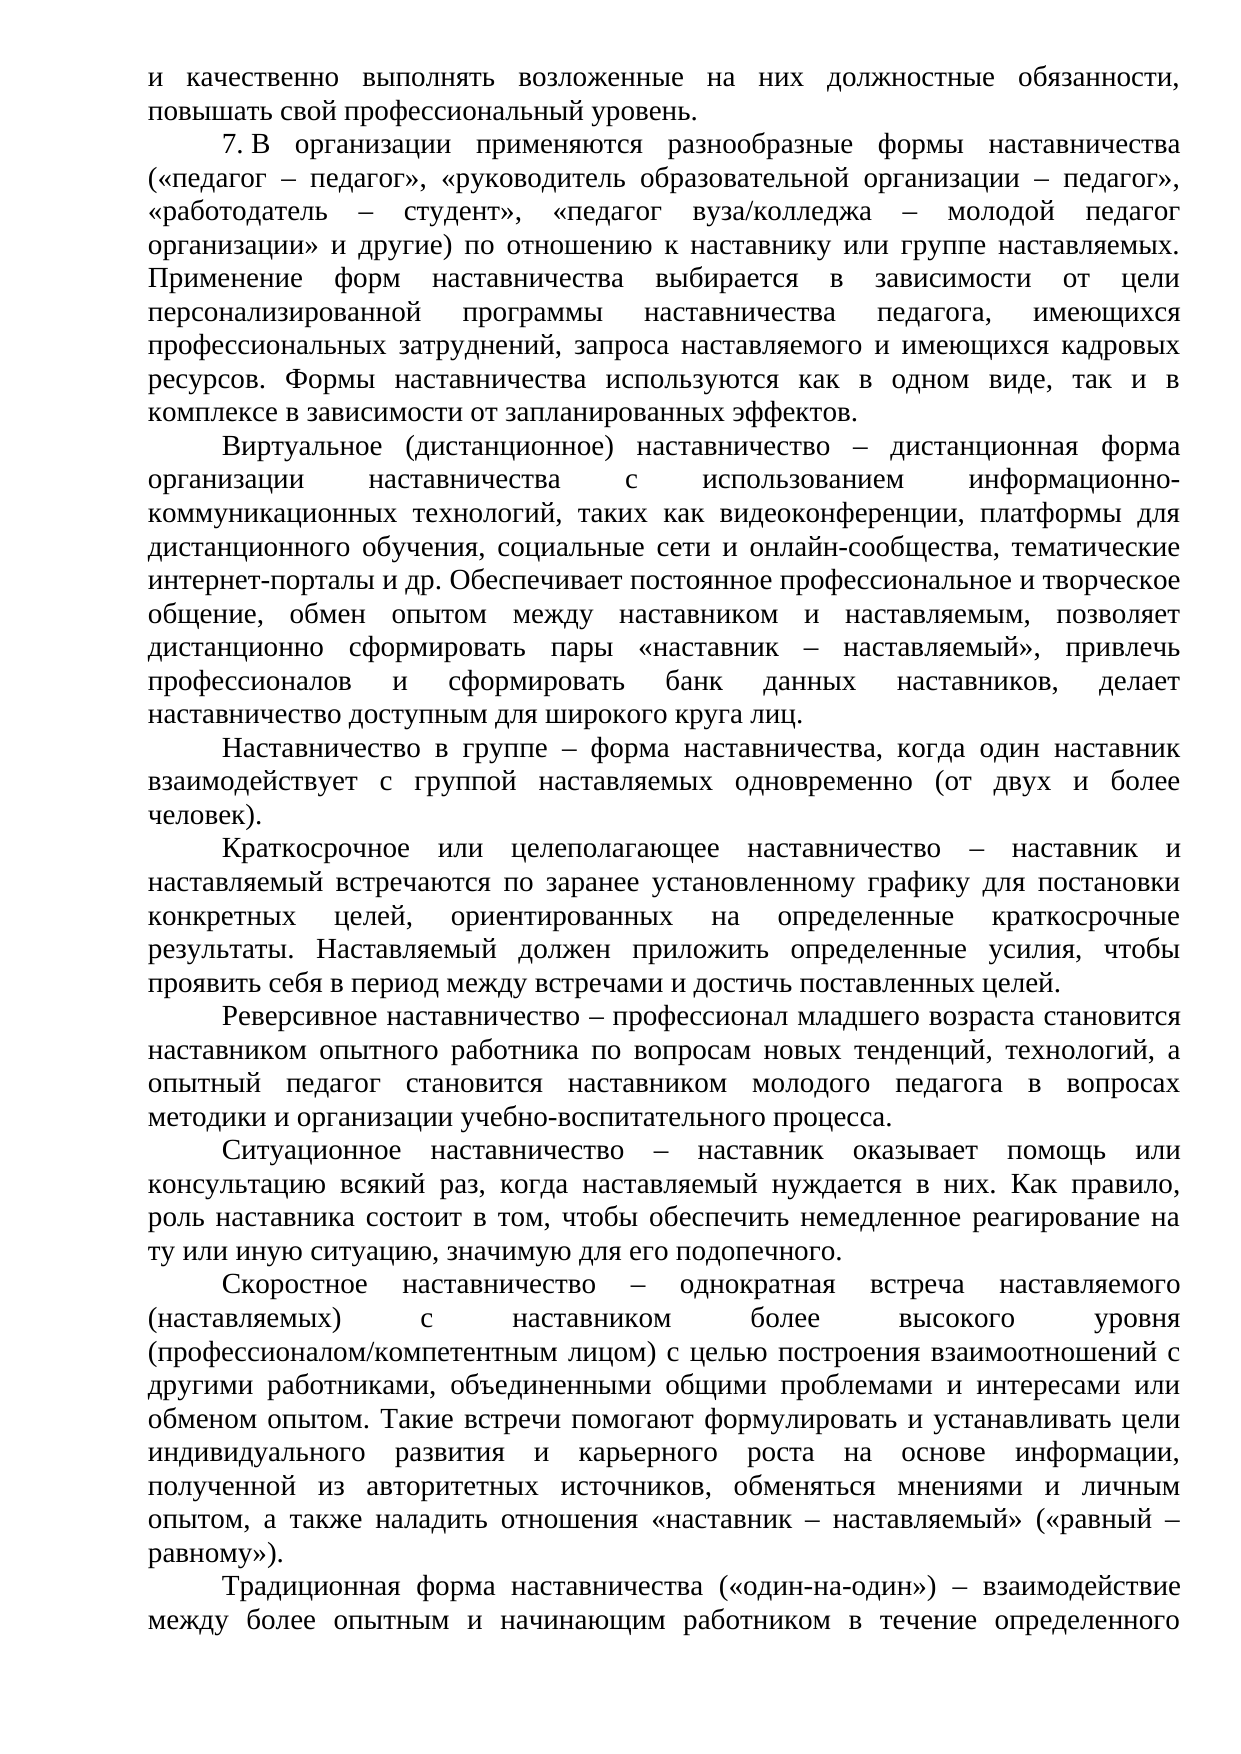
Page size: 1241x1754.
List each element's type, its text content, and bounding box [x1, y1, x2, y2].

text 7. В организации применяются разнообразные формы наставничества («педагог – педагог», «руководитель образовательной организации – педагог», «работодатель – студент», «педагог вуза/колледжа – молодой педагог организации» и другие) по отношению к наставнику или группе наставляемых. Применение форм наставничества выбирается в зависимости от цели персонализированной программы наставничества педагога, имеющихся профессиональных затруднений, запроса наставляемого и имеющихся кадровых ресурсов. Формы наставничества используются как в одном виде, так и в комплексе в зависимости от запланированных эффектов. [148, 126, 1181, 428]
text Традиционная форма наставничества («один-на-один») – взаимодействие между более опытным и начинающим работником в течение определенного [148, 1568, 1181, 1636]
text Ситуационное наставничество – наставник оказывает помощь или консультацию всякий раз, когда наставляемый нуждается в них. Как правило, роль наставника состоит в том, чтобы обеспечить немедленное реагирование на ту или иную ситуацию, значимую для его подопечного. [148, 1132, 1181, 1267]
text Виртуальное (дистанционное) наставничество – дистанционная форма организации наставничества с использованием информационно-коммуникационных технологий, таких как видеоконференции, платформы для дистанционного обучения, социальные сети и онлайн-сообщества, тематические интернет-порталы и др. Обеспечивает постоянное профессиональное и творческое общение, обмен опытом между наставником и наставляемым, позволяет дистанционно сформировать пары «наставник – наставляемый», привлечь профессионалов и сформировать банк данных наставников, делает наставничество доступным для широкого круга лиц. [148, 428, 1181, 730]
text и качественно выполнять возложенные на них должностные обязанности, повышать свой профессиональный уровень. [148, 59, 1181, 126]
text Наставничество в группе – форма наставничества, когда один наставник взаимодействует с группой наставляемых одновременно (от двух и более человек). [148, 730, 1181, 831]
text Реверсивное наставничество – профессионал младшего возраста становится наставником опытного работника по вопросам новых тенденций, технологий, а опытный педагог становится наставником молодого педагога в вопросах методики и организации учебно-воспитательного процесса. [148, 998, 1181, 1132]
text Скоростное наставничество – однократная встреча наставляемого (наставляемых) с наставником более высокого уровня (профессионалом/компетентным лицом) с целью построения взаимоотношений с другими работниками, объединенными общими проблемами и интересами или обменом опытом. Такие встречи помогают формулировать и устанавливать цели индивидуального развития и карьерного роста на основе информации, полученной из авторитетных источников, обменяться мнениями и личным опытом, а также наладить отношения «наставник – наставляемый» («равный – равному»). [148, 1267, 1181, 1568]
text Краткосрочное или целеполагающее наставничество – наставник и наставляемый встречаются по заранее установленному графику для постановки конкретных целей, ориентированных на определенные краткосрочные результаты. Наставляемый должен приложить определенные усилия, чтобы проявить себя в период между встречами и достичь поставленных целей. [148, 831, 1181, 998]
